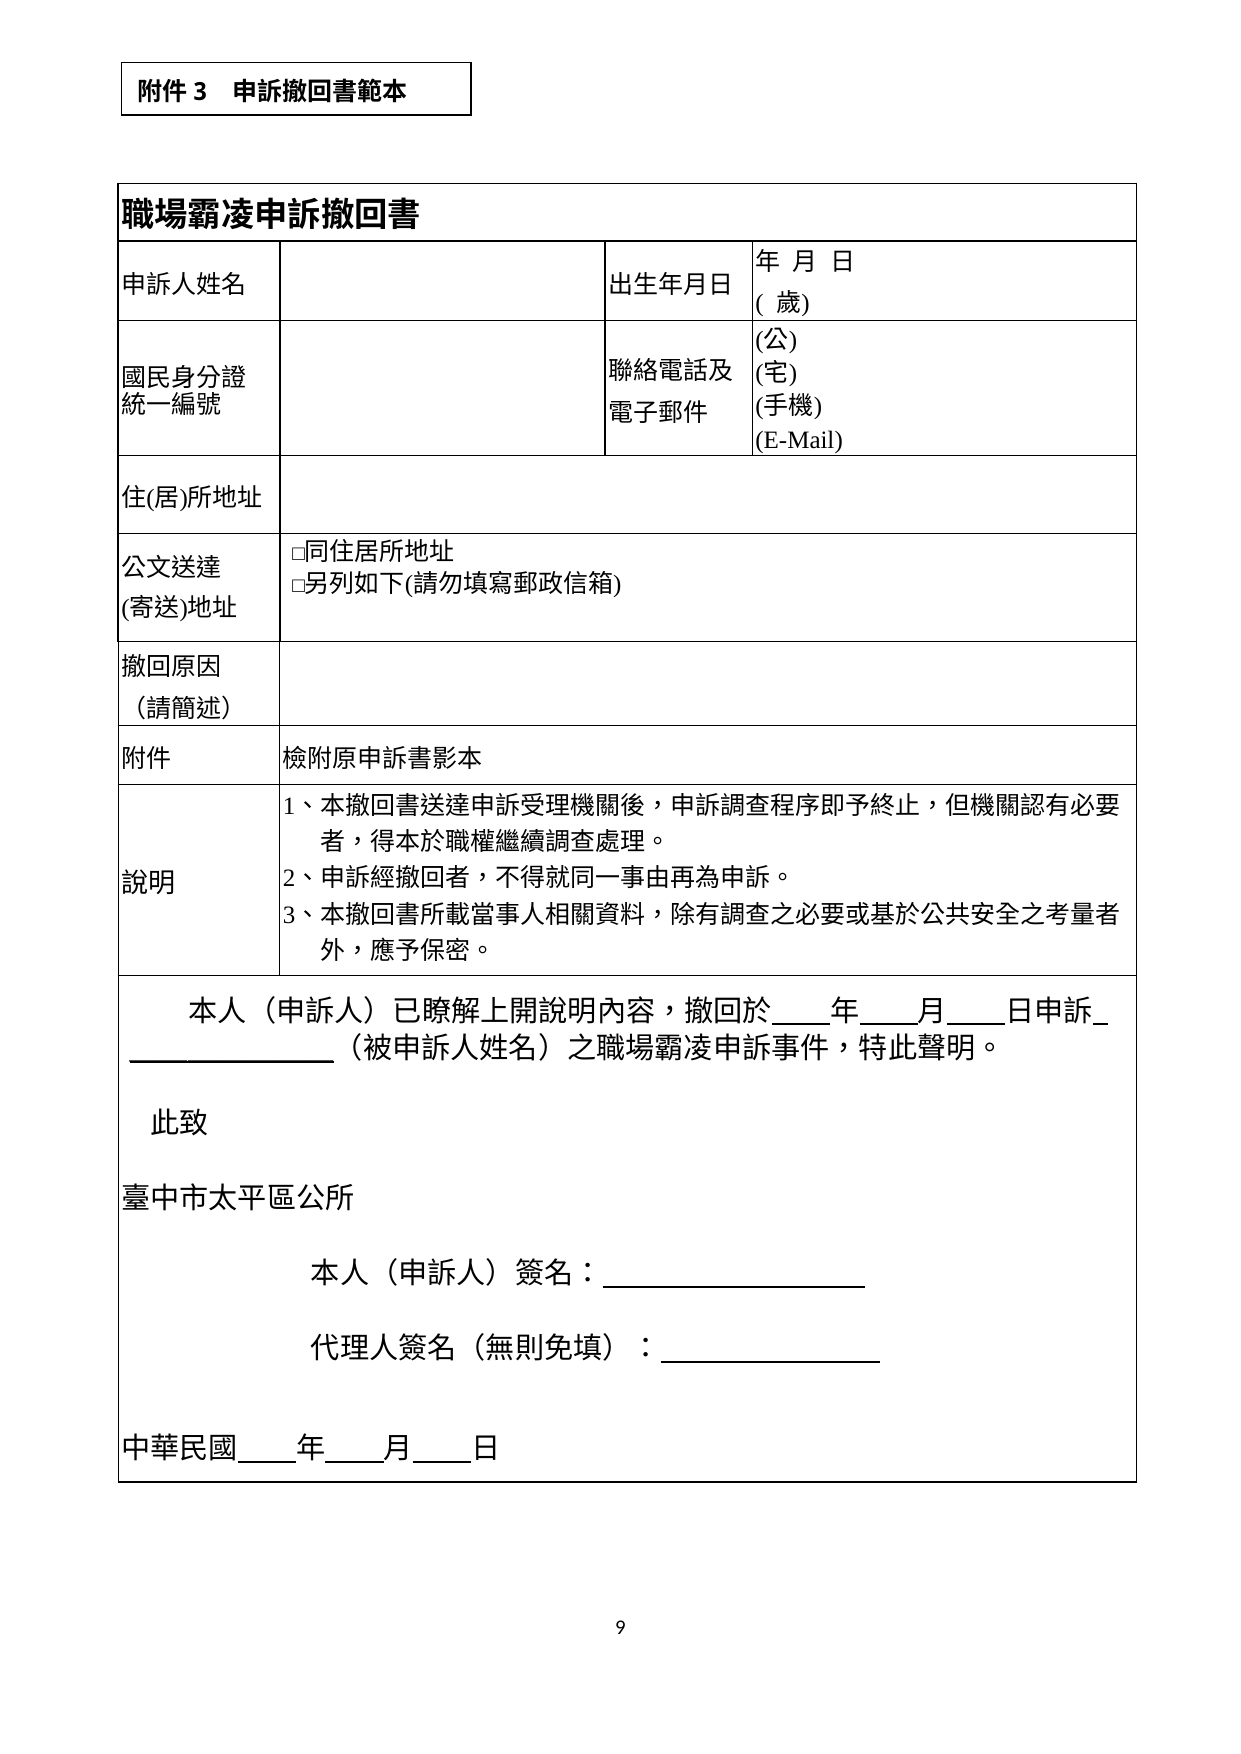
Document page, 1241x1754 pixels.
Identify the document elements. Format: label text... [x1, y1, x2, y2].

table_header 職場霸凌申訴撤回書 [119, 184, 1136, 240]
table_cell [281, 321, 604, 455]
table_cell 住(居)所地址 [119, 456, 279, 532]
table_cell [280, 642, 1136, 725]
table_cell [281, 242, 604, 320]
table_cell 年 月 日 ( 歲) [753, 242, 1136, 320]
table_cell (公) (宅) (手機) (E-Mail) [753, 321, 1136, 455]
text 附件3 申訴撤回書範本 [137, 71, 455, 107]
table_cell [281, 456, 1136, 532]
table_cell 聯絡電話及電子郵件 [606, 321, 752, 455]
table_cell 1、本撤回書送達申訴受理機關後，申訴調查程序即予終止，但機關認有必要者，得本於職權繼續調查處理。 2、申訴經撤回者，不得就同一事由再為申訴。 3、本撤回書所載當事人相關資料，除有調查之必要或基於公共安全之考量者外，應予保密。 [280, 785, 1136, 975]
table_cell 檢附原申訴書影本 [280, 726, 1136, 784]
table_cell 國民身分證 統一編號 [119, 321, 279, 455]
table_cell □同住居所地址 □另列如下(請勿填寫郵政信箱) [281, 534, 1136, 641]
table_cell 附件 [119, 726, 279, 784]
table_cell 本人（申訴人）已瞭解上開說明內容，撤回於 年 月 日申訴 ＿＿＿＿＿＿＿（被申訴人姓名）之職場霸凌申訴事件，特此聲明。 此致 臺中市太平區公所 本人（申訴人）簽名： 代理人簽名（無則免填）： 中華民國 年 月 日 [119, 976, 1136, 1481]
table_cell 撤回原因 （請簡述） [119, 642, 279, 725]
table_cell 說明 [119, 785, 279, 975]
table_cell 出生年月日 [606, 242, 752, 320]
table_cell 公文送達 (寄送)地址 [119, 534, 279, 641]
table_cell 申訴人姓名 [119, 242, 279, 320]
